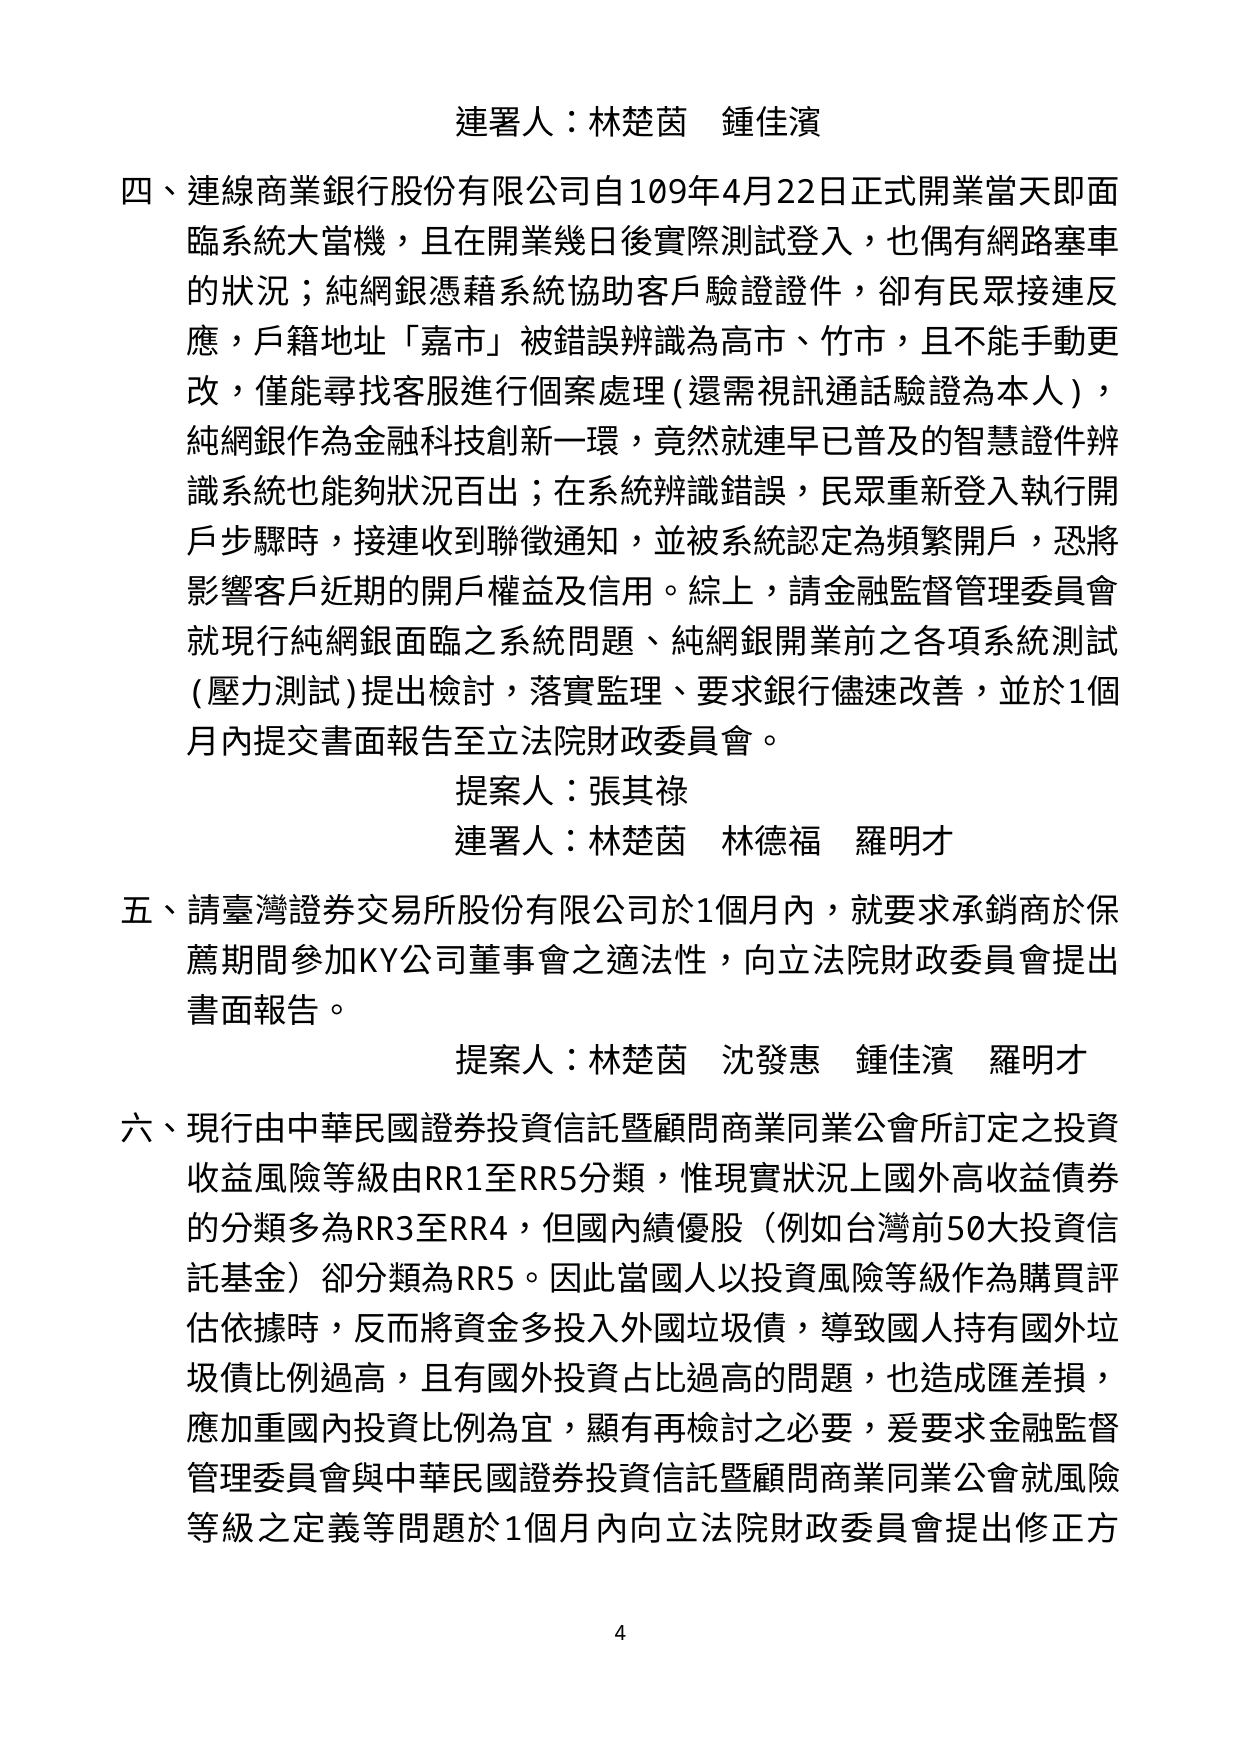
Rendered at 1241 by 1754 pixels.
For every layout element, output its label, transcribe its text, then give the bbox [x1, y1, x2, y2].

text 連署人：林楚茵 林德福 羅明才 [121, 813, 1120, 863]
text 六、現行由中華民國證券投資信託暨顧問商業同業公會所訂定之投資收益風險等級由RR1至RR5分類，惟現實狀況上國外高收益債券的分類多為RR3至RR4，但國內績優股（例如台灣前50大投資信託基金）卻分類為RR5。因此當國人以投資風險等級作為購買評估依據時，反而將資金多投入外國垃圾債，導致國人持有國外垃圾債比例過高，且有國外投資占比過高的問題，也造成匯差損，應加重國內投資比例為宜，顯有再檢討之必要，爰要求金融監督管理委員會與中華民國證券投資信託暨顧問商業同業公會就風險等級之定義等問題於1個月內向立法院財政委員會提出修正方 [120, 1101, 1120, 1551]
text 連署人：林楚茵 鍾佳濱 [122, 94, 1120, 144]
text 提案人：張其祿 [122, 763, 1120, 813]
text 提案人：林楚茵 沈發惠 鍾佳濱 羅明才 [122, 1032, 1120, 1082]
text 五、請臺灣證券交易所股份有限公司於1個月內，就要求承銷商於保薦期間參加KY公司董事會之適法性，向立法院財政委員會提出書面報告。 [120, 882, 1120, 1032]
text 四、連線商業銀行股份有限公司自109年4月22日正式開業當天即面臨系統大當機，且在開業幾日後實際測試登入，也偶有網路塞車的狀況；純網銀憑藉系統協助客戶驗證證件，卻有民眾接連反應，戶籍地址「嘉市」被錯誤辨識為高市、竹市，且不能手動更改，僅能尋找客服進行個案處理(還需視訊通話驗證為本人)，純網銀作為金融科技創新一環，竟然就連早已普及的智慧證件辨識系統也能夠狀況百出；在系統辨識錯誤，民眾重新登入執行開戶步驟時，接連收到聯徵通知，並被系統認定為頻繁開戶，恐將影響客戶近期的開戶權益及信用。綜上，請金融監督管理委員會就現行純網銀面臨之系統問題、純網銀開業前之各項系統測試(壓力測試)提出檢討，落實監理、要求銀行儘速改善，並於1個月內提交書面報告至立法院財政委員會。 [120, 163, 1120, 763]
